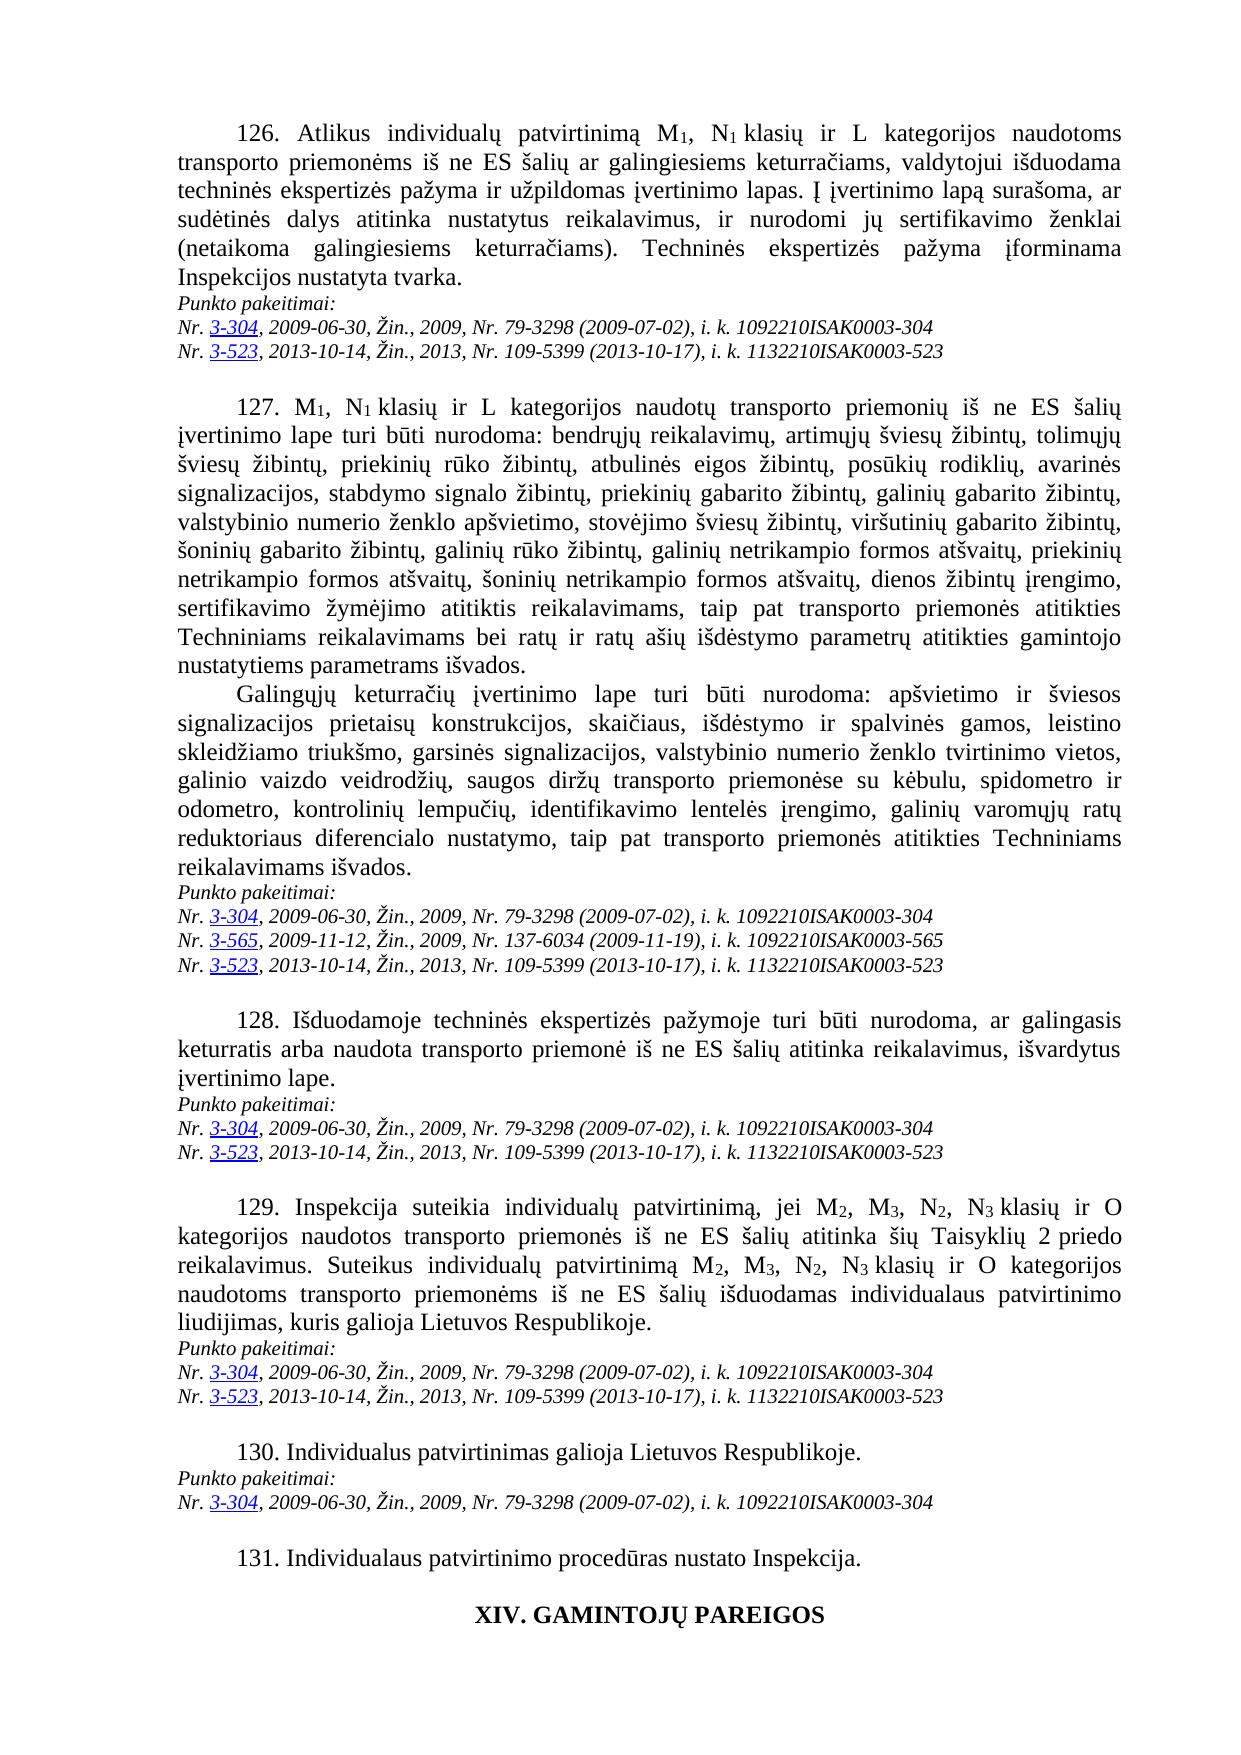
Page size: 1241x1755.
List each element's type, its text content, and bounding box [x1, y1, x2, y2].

text Nr. 3-304, 2009-06-30, Žin., 2009, Nr. 79-3298 (2009-07-02), i. k. 1092210ISAK0003-304 [177, 315, 1122, 339]
text Nr. 3-304, 2009-06-30, Žin., 2009, Nr. 79-3298 (2009-07-02), i. k. 1092210ISAK0003-304 [177, 1116, 1122, 1140]
text 128. Išduodamoje techninės ekspertizės pažymoje turi būti nurodoma, ar galingasis keturratis arba naudota transporto priemonė iš ne ES šalių atitinka reikalavimus, išvardytus įvertinimo lape. [177, 1005, 1122, 1092]
text XIV. GAMINTOJŲ PAREIGOS [177, 1600, 1122, 1629]
text Nr. 3-565, 2009-11-12, Žin., 2009, Nr. 137-6034 (2009-11-19), i. k. 1092210ISAK0003-565 [177, 928, 1122, 952]
text Nr. 3-523, 2013-10-14, Žin., 2013, Nr. 109-5399 (2013-10-17), i. k. 1132210ISAK0003-523 [177, 1384, 1122, 1408]
text Nr. 3-523, 2013-10-14, Žin., 2013, Nr. 109-5399 (2013-10-17), i. k. 1132210ISAK0003-523 [177, 1140, 1122, 1164]
text Nr. 3-304, 2009-06-30, Žin., 2009, Nr. 79-3298 (2009-07-02), i. k. 1092210ISAK0003-304 [177, 1360, 1122, 1384]
text 130. Individualus patvirtinimas galioja Lietuvos Respublikoje. [177, 1437, 1122, 1466]
text 131. Individualaus patvirtinimo procedūras nustato Inspekcija. [177, 1543, 1122, 1572]
text Nr. 3-523, 2013-10-14, Žin., 2013, Nr. 109-5399 (2013-10-17), i. k. 1132210ISAK0003-523 [177, 952, 1122, 977]
text Punkto pakeitimai: [177, 291, 1122, 315]
text Punkto pakeitimai: [177, 1336, 1122, 1360]
text Nr. 3-304, 2009-06-30, Žin., 2009, Nr. 79-3298 (2009-07-02), i. k. 1092210ISAK0003-304 [177, 1490, 1122, 1514]
text Nr. 3-523, 2013-10-14, Žin., 2013, Nr. 109-5399 (2013-10-17), i. k. 1132210ISAK0003-523 [177, 339, 1122, 363]
text Galingųjų keturračių įvertinimo lape turi būti nurodoma: apšvietimo ir šviesos signalizacijos prietaisų konstrukcijos, skaičiaus, išdėstymo ir spalvinės gamos, leistino skleidžiamo triukšmo, garsinės signalizacijos, valstybinio numerio ženklo tvirtinimo vietos, galinio vaizdo veidrodžių, saugos diržų transporto priemonėse su kėbulu, spidometro ir odometro, kontrolinių lempučių, identifikavimo lentelės įrengimo, galinių varomųjų ratų reduktoriaus diferencialo nustatymo, taip pat transporto priemonės atitikties Techniniams reikalavimams išvados. [177, 679, 1122, 880]
text Punkto pakeitimai: [177, 1092, 1122, 1116]
text Punkto pakeitimai: [177, 880, 1122, 904]
text 127. M1, N1 klasių ir L kategorijos naudotų transporto priemonių iš ne ES šalių įvertinimo lape turi būti nurodoma: bendrųjų reikalavimų, artimųjų šviesų žibintų, tolimųjų šviesų žibintų, priekinių rūko žibintų, atbulinės eigos žibintų, posūkių rodiklių, avarinės signalizacijos, stabdymo signalo žibintų, priekinių gabarito žibintų, galinių gabarito žibintų, valstybinio numerio ženklo apšvietimo, stovėjimo šviesų žibintų, viršutinių gabarito žibintų, šoninių gabarito žibintų, galinių rūko žibintų, galinių netrikampio formos atšvaitų, priekinių netrikampio formos atšvaitų, šoninių netrikampio formos atšvaitų, dienos žibintų įrengimo, sertifikavimo žymėjimo atitiktis reikalavimams, taip pat transporto priemonės atitikties Techniniams reikalavimams bei ratų ir ratų ašių išdėstymo parametrų atitikties gamintojo nustatytiems parametrams išvados. [177, 392, 1122, 679]
text Nr. 3-304, 2009-06-30, Žin., 2009, Nr. 79-3298 (2009-07-02), i. k. 1092210ISAK0003-304 [177, 904, 1122, 928]
text 129. Inspekcija suteikia individualų patvirtinimą, jei M2, M3, N2, N3 klasių ir O kategorijos naudotos transporto priemonės iš ne ES šalių atitinka šių Taisyklių 2 priedo reikalavimus. Suteikus individualų patvirtinimą M2, M3, N2, N3 klasių ir O kategorijos naudotoms transporto priemonėms iš ne ES šalių išduodamas individualaus patvirtinimo liudijimas, kuris galioja Lietuvos Respublikoje. [177, 1192, 1122, 1336]
text 126. Atlikus individualų patvirtinimą M1, N1 klasių ir L kategorijos naudotoms transporto priemonėms iš ne ES šalių ar galingiesiems keturračiams, valdytojui išduodama techninės ekspertizės pažyma ir užpildomas įvertinimo lapas. Į įvertinimo lapą surašoma, ar sudėtinės dalys atitinka nustatytus reikalavimus, ir nurodomi jų sertifikavimo ženklai (netaikoma galingiesiems keturračiams). Techninės ekspertizės pažyma įforminama Inspekcijos nustatyta tvarka. [177, 118, 1122, 291]
text Punkto pakeitimai: [177, 1466, 1122, 1490]
